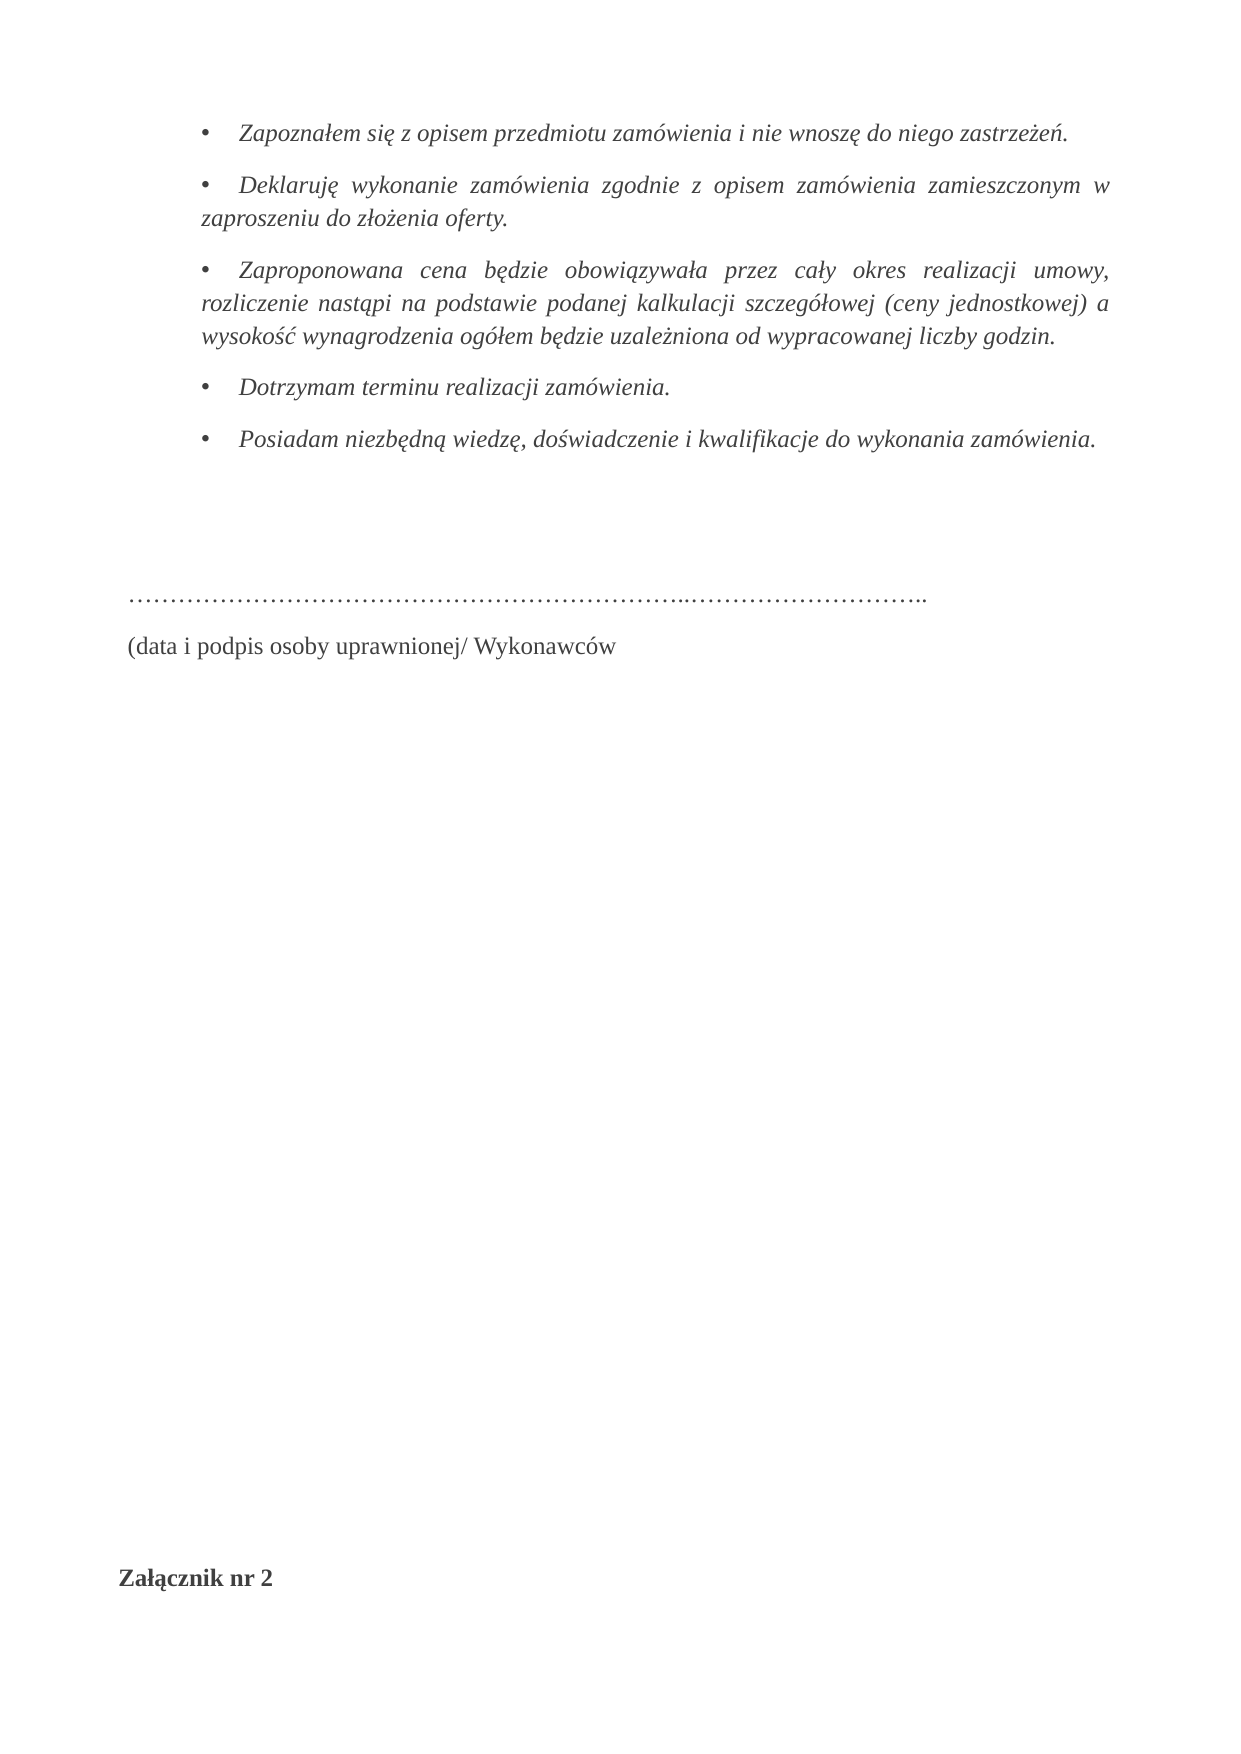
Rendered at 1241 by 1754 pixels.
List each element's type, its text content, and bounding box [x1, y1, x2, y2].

list Posiadam niezbędną wiedzę, doświadczenie i kwalifikacje do wykonania zamówienia. [164, 424, 1113, 453]
list Dotrzymam terminu realizacji zamówienia. [164, 372, 1113, 401]
text Załącznik nr 2 [118, 1563, 1113, 1592]
text (data i podpis osoby uprawnionej/ Wykonawców [127, 631, 1113, 660]
text …………………………………………………………..……………………….. [127, 579, 1113, 608]
list Deklaruję wykonanie zamówienia zgodnie z opisem zamówienia zamieszczonym w zaproszeniu do złożenia oferty. [164, 170, 1113, 232]
list Zaproponowana cena będzie obowiązywała przez cały okres realizacji umowy, rozliczenie nastąpi na podstawie podanej kalkulacji szczegółowej (ceny jednostkowej) a wysokość wynagrodzenia ogółem będzie uzależniona od wypracowanej liczby godzin. [164, 255, 1113, 349]
list Zapoznałem się z opisem przedmiotu zamówienia i nie wnoszę do niego zastrzeżeń. [164, 118, 1113, 147]
